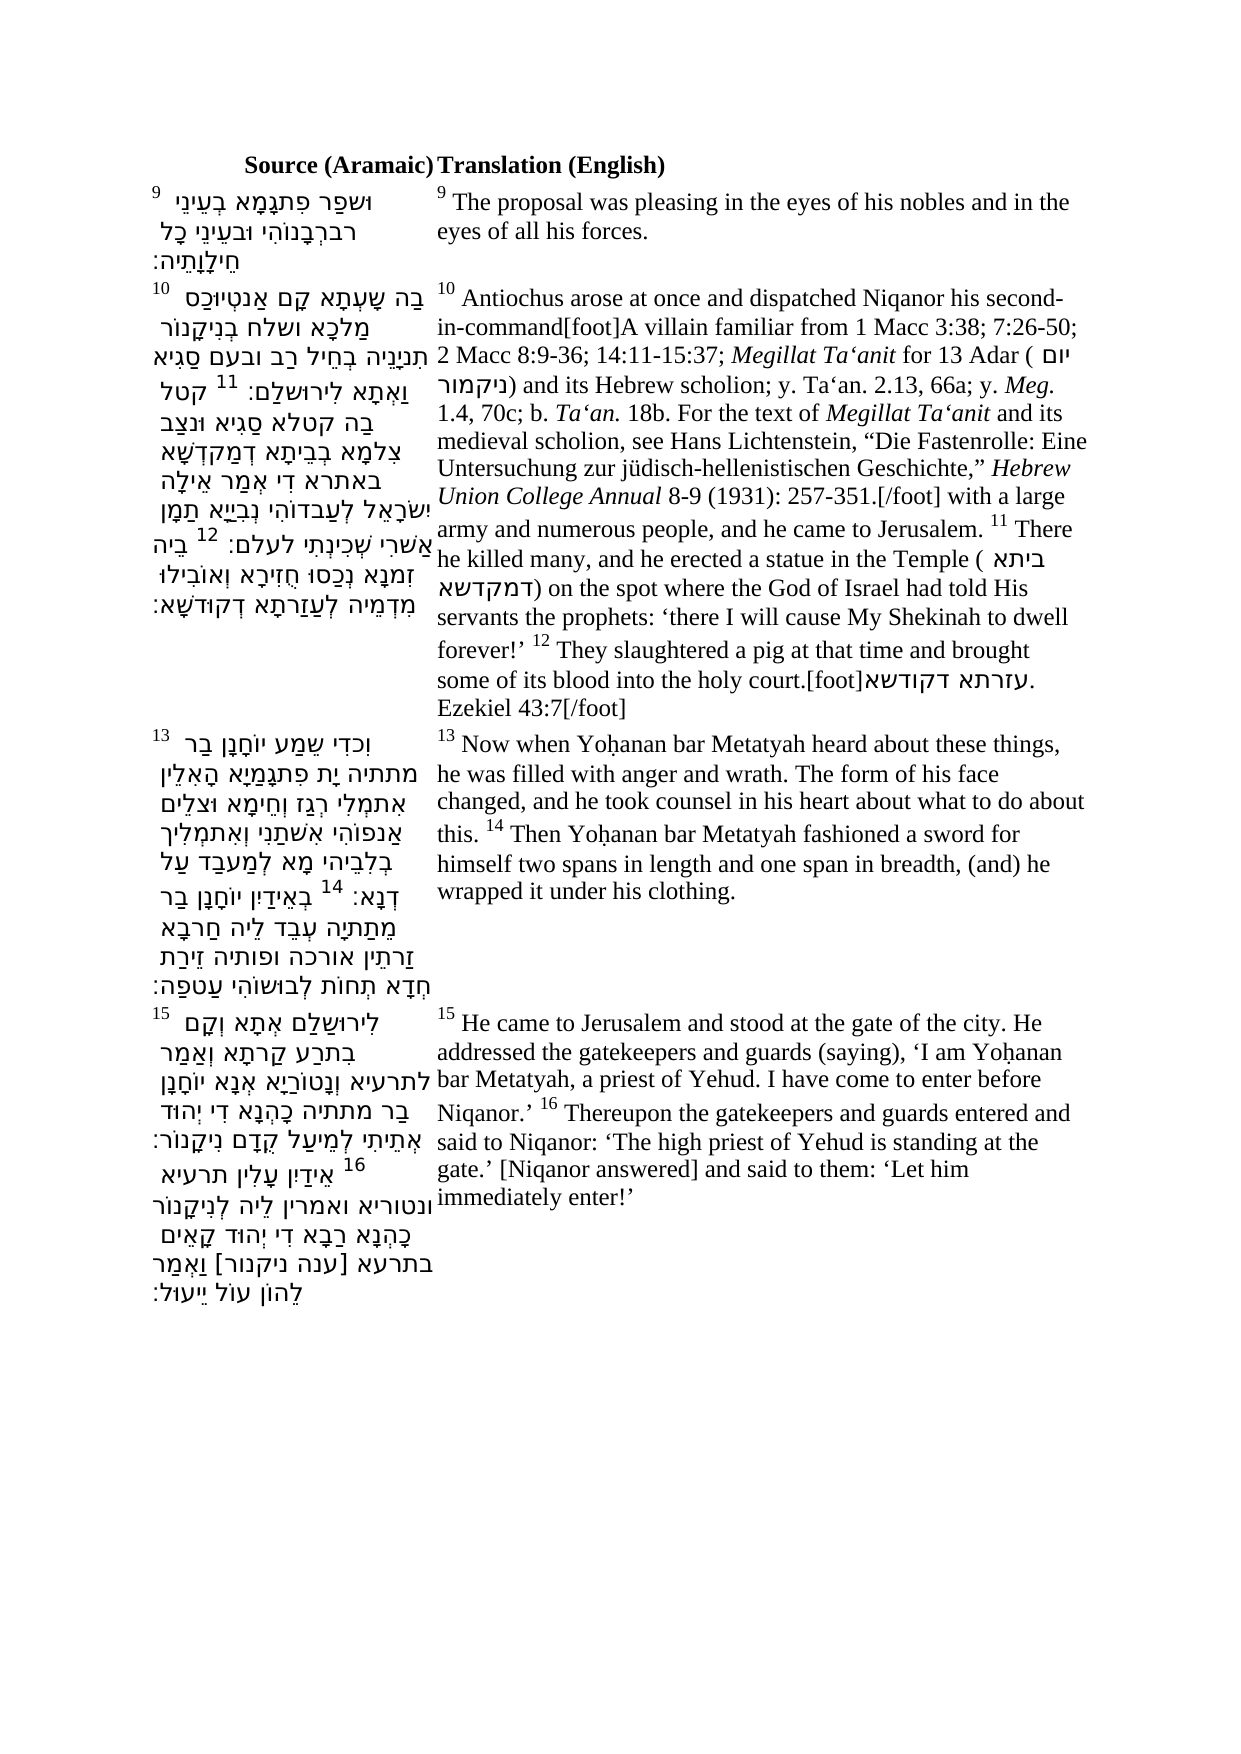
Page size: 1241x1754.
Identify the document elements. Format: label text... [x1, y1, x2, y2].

table_cell 13 וִכדִי שֵמַע יוֹחָנָן בַר מתתיה יָת פִתגָמַיָא הָאִלֵין אִתמְלִי רְגַז וְחֵימָא וּצלֵים אַנפוֹהִי אִשׁתַנִי וְאִתמְלִיך בְלִבֵיהי מָא לְמַעבַד עַל דְנָא׃ 14 בְאֵידַיִן יוֹחָנָן בַר מֵתַתיָה עְבֵד לֵיה חַרבָא זַרתֵין אורכה ופותיה זֵירַת חְדָא תְחוֹת לְבוּשוֹהִי עַטפַה׃ [150, 724, 435, 1002]
table_header Source (Aramaic) [150, 150, 435, 181]
table_cell 15 לִירוּשַלַם אְתָא וְקָם בִתרַע קַרתָא וְאַמַר לתרעיא וְנָטוֹרַיָא אְנָא יוֹחָנָן בַר מתתיה כָהְנָא דִי יְהוּד אְתֵיתִי לְמֵיעַל קֻדָם נִיקָנוֹר׃ 16 אֵידַיִן עָלִין תרעיא ונטוריא ואמרין לֵיה לְנִיקָנוֹר כָהְנָא רַבָא דִי יְהוּד קָאֵים בתרעא [ענה ניקנור] וַאְמַר לֵהוֺן עוֹל יֵיעוּל׃ [150, 1002, 435, 1309]
table_cell 10 Antiochus arose at once and dispatched Niqanor his second-in-command[foot]A villain familiar from 1 Macc 3:38; 7:26-50; 2 Macc 8:9-36; 14:11-15:37; Megillat Ta‘anit for 13 Adar (יום ניקמור) and its Hebrew scholion; y. Ta‘an. 2.13, 66a; y. Meg. 1.4, 70c; b. Ta‘an. 18b. For the text of Megillat Ta‘anit and its medieval scholion, see Hans Lichtenstein, “Die Fastenrolle: Eine Untersuchung zur jüdisch-hellenistischen Geschichte,” Hebrew Union College Annual 8-9 (1931): 257-351.[/foot] with a large army and numerous people, and he came to Jerusalem. 11 There he killed many, and he erected a statue in the Temple (ביתא דמקדשא) on the spot where the God of Israel had told His servants the prophets: ‘there I will cause My Shekinah to dwell forever!’ 12 They slaughtered a pig at that time and brought some of its blood into the holy court.[foot]עזרתא דקודשא. Ezekiel 43:7[/foot] [435, 277, 1090, 723]
table_cell 9 The proposal was pleasing in the eyes of his nobles and in the eyes of all his forces. [435, 181, 1090, 277]
table_cell 9 וּשפַר פִתגָמָא בְעֵינֵי רברְבָנוֹהִי וּבעֵינֵי כָל חֵילָוָתֵיה׃ [150, 181, 435, 277]
table_cell 13 Now when Yoḥanan bar Metatyah heard about these things, he was filled with anger and wrath. The form of his face changed, and he took counsel in his heart about what to do about this. 14 Then Yoḥanan bar Metatyah fashioned a sword for himself two spans in length and one span in breadth, (and) he wrapped it under his clothing. [435, 724, 1090, 1002]
table_cell 15 He came to Jerusalem and stood at the gate of the city. He addressed the gatekeepers and guards (saying), ‘I am Yoḥanan bar Metatyah, a priest of Yehud. I have come to enter before Niqanor.’ 16 Thereupon the gatekeepers and guards entered and said to Niqanor: ‘The high priest of Yehud is standing at the gate.’ [Niqanor answered] and said to them: ‘Let him immediately enter!’ [435, 1002, 1090, 1309]
table_cell 10 בַה שָעְתָא קָם אַנטְיוּכַס מַלכָא ושלח בְנִיקָנוֹר תִניָנֵיה בְחֵיל רַב ובעם סַגִיא וַאְתָא לִירוּשלַם׃ 11 קטל בַה קטלא סַגִיא וּנצַב צִלמָא בְבֵיתָא דְמַקדְשָׁא באתרא דִי אְמַר אֵילָה יִשֹרָאֵל לְעַבדוֹהִי נְבִיַיָא תַמָן אַשׁרִי שְׁכִינְתִי לעלם׃ 12 בֵיה זִמנָא נְכַסוּ חֻזִירָא וְאוֹבִילוּ מִדְמֵיה לְעַזַרתָא דְקוּדשָׁא׃ [150, 277, 435, 723]
table_header Translation (English) [435, 150, 1090, 181]
